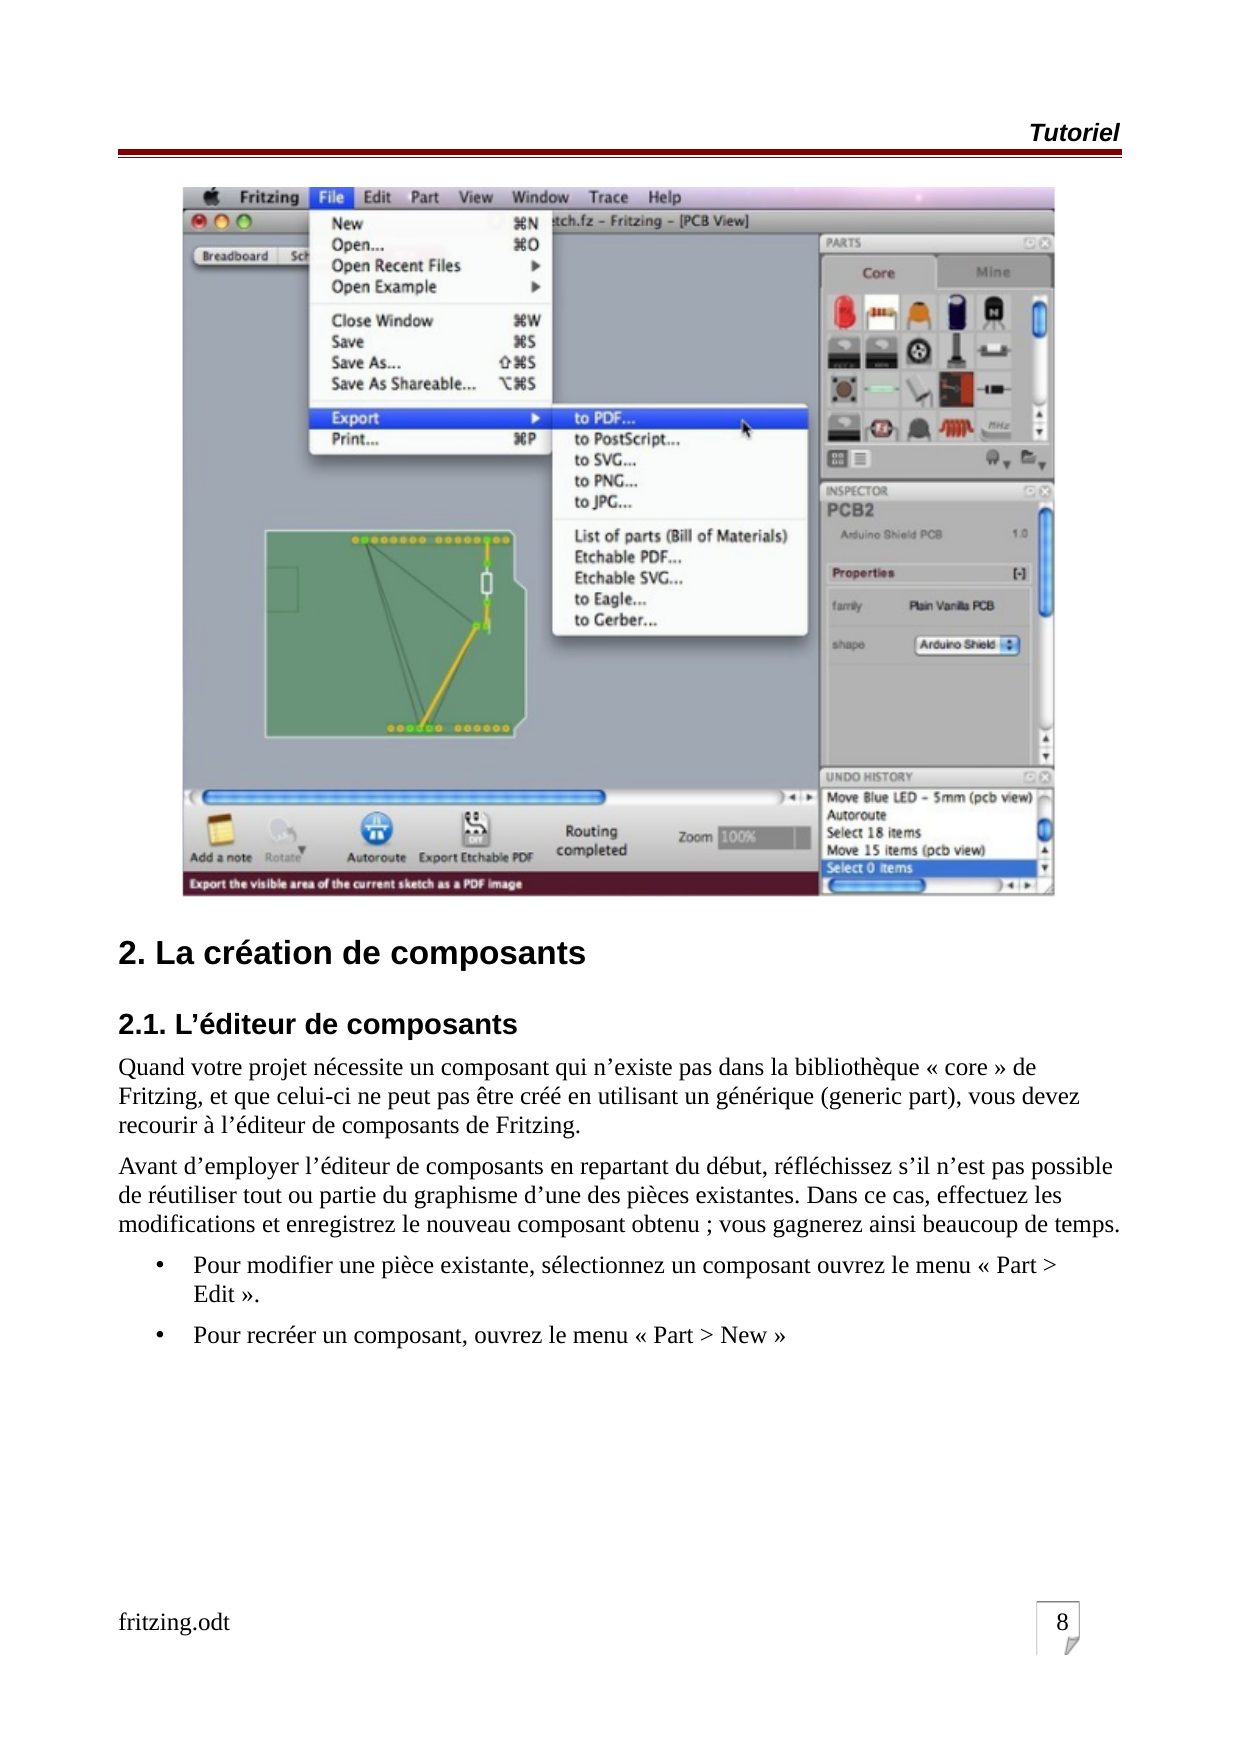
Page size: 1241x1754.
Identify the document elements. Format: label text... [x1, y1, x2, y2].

subtitle 2.1. L’éditeur de composants [118, 1007, 1122, 1041]
list Pour recréer un composant, ouvrez le menu « Part > New » [156, 1320, 1122, 1349]
text Quand votre projet nécessite un composant qui n’existe pas dans la bibliothèque « core » de Fritzing, et que celui-ci ne peut pas être créé en utilisant un générique (generic part), vous devez recourir à l’éditeur de composants de Fritzing. [118, 1052, 1122, 1139]
subtitle 2. La création de composants [118, 933, 1122, 972]
picture [182, 187, 1058, 898]
text Avant d’employer l’éditeur de composants en repartant du début, réfléchissez s’il n’est pas possible de réutiliser tout ou partie du graphisme d’une des pièces existantes. Dans ce cas, effectuez les modifications et enregistrez le nouveau composant obtenu ; vous gagnerez ainsi beaucoup de temps. [118, 1151, 1122, 1237]
list Pour modifier une pièce existante, sélectionnez un composant ouvrez le menu « Part > Edit ». [156, 1250, 1122, 1307]
